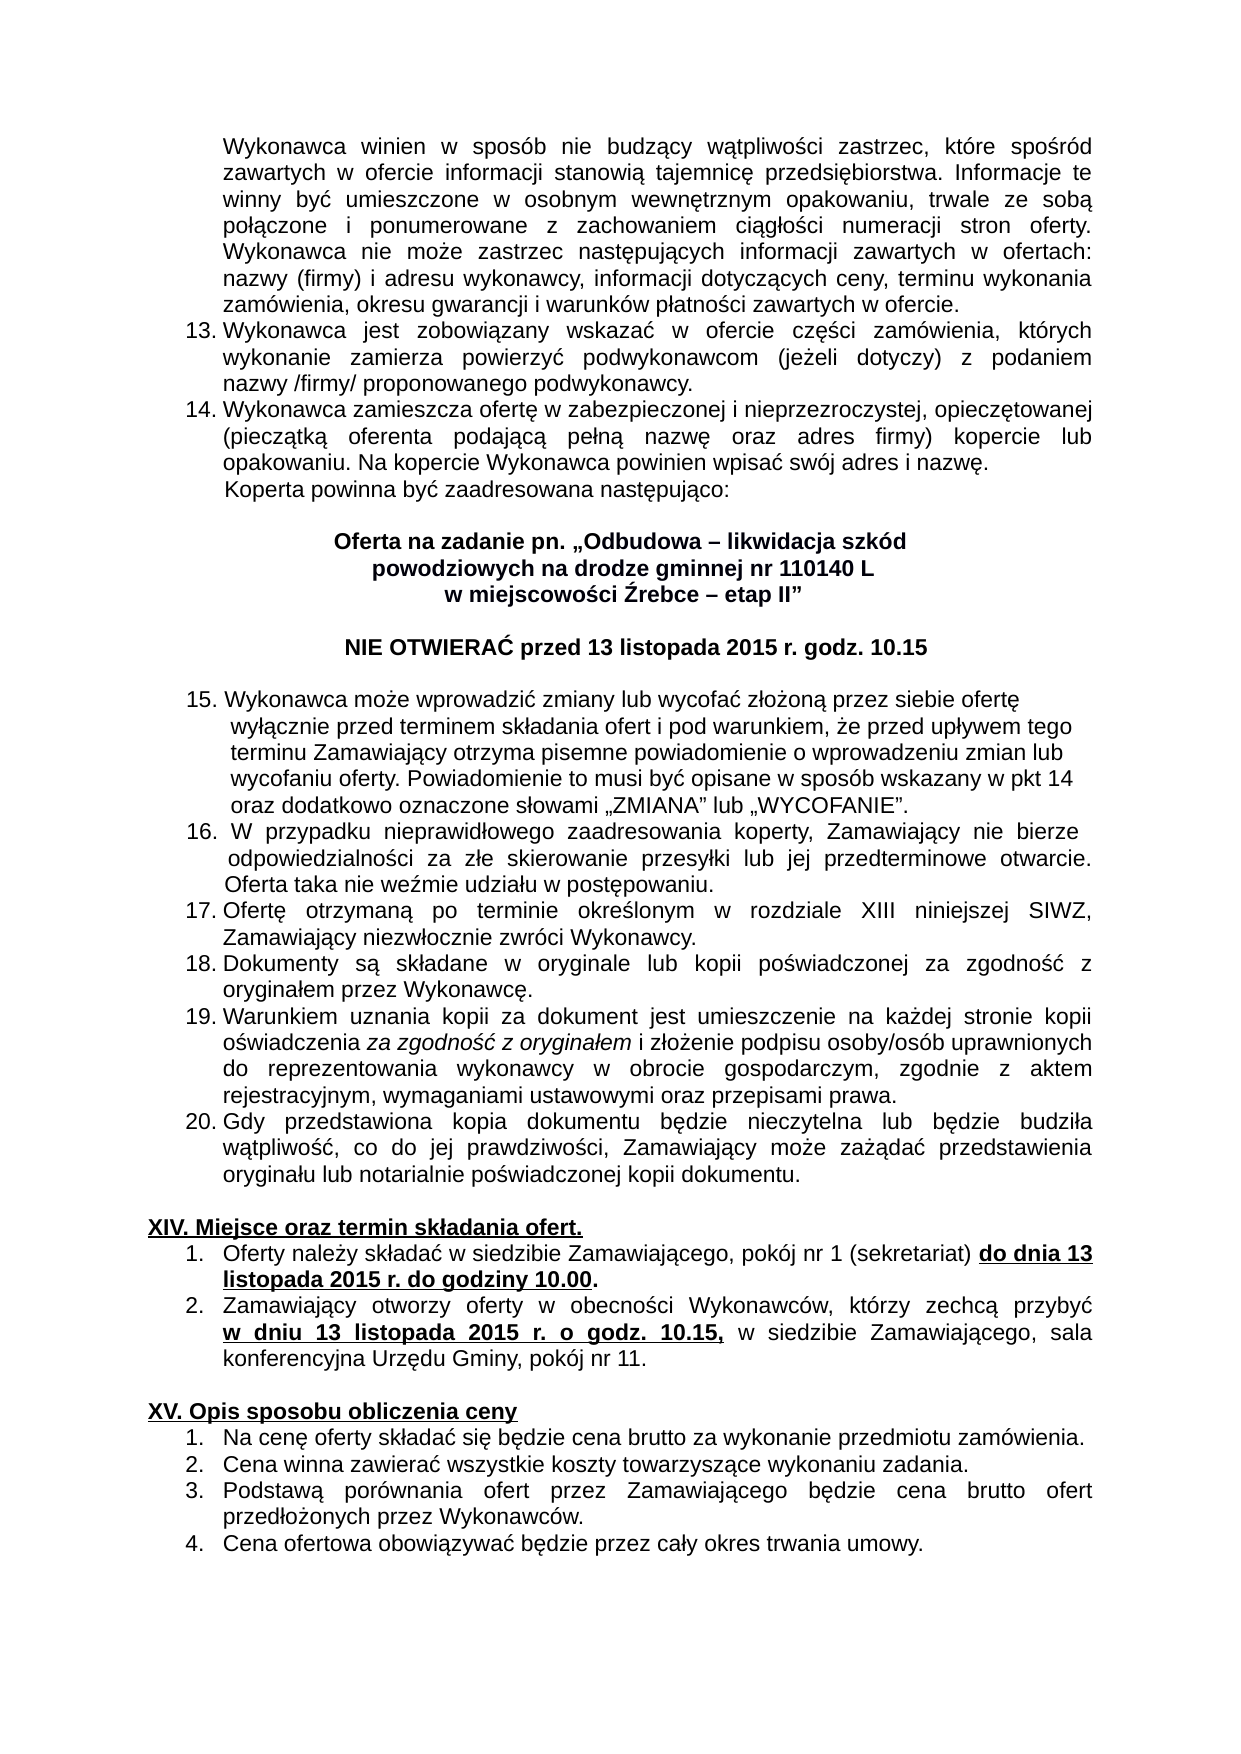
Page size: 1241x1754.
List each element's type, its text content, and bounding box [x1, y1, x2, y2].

list Dokumenty są składane w oryginale lub kopii poświadczonej za zgodność z oryginałem przez Wykonawcę. [185, 950, 1093, 1003]
text Oferta na zadanie pn. „Odbudowa – likwidacja szkód powodziowych na drodze gminnej nr 110140 L w miejscowości Źrebce – etap II” [148, 528, 1093, 607]
list Gdy przedstawiona kopia dokumentu będzie nieczytelna lub będzie budziła wątpliwość, co do jej prawdziwości, Zamawiający może zażądać przedstawienia oryginału lub notarialnie poświadczonej kopii dokumentu. [185, 1108, 1093, 1187]
text Koperta powinna być zaadresowana następująco: [148, 476, 1093, 502]
list Podstawą porównania ofert przez Zamawiającego będzie cena brutto ofert przedłożonych przez Wykonawców. [185, 1477, 1093, 1530]
list Cena winna zawierać wszystkie koszty towarzyszące wykonaniu zadania. [185, 1451, 1093, 1477]
list Zamawiający otworzy oferty w obecności Wykonawców, którzy zechcą przybyć w dniu 13 listopada 2015 r. o godz. 10.15, w siedzibie Zamawiającego, sala konferencyjna Urzędu Gminy, pokój nr 11. [185, 1292, 1093, 1372]
text 16. W przypadku nieprawidłowego zaadresowania koperty, Zamawiający nie bierze odpowiedzialności za złe skierowanie przesyłki lub jej przedterminowe otwarcie. Oferta taka nie weźmie udziału w postępowaniu. [148, 818, 1093, 897]
list Wykonawca jest zobowiązany wskazać w ofercie części zamówienia, których wykonanie zamierza powierzyć podwykonawcom (jeżeli dotyczy) z podaniem nazwy /firmy/ proponowanego podwykonawcy. [185, 317, 1093, 396]
list Cena ofertowa obowiązywać będzie przez cały okres trwania umowy. [185, 1530, 1093, 1556]
text 15. Wykonawca może wprowadzić zmiany lub wycofać złożoną przez siebie ofertę wyłącznie przed terminem składania ofert i pod warunkiem, że przed upływem tego terminu Zamawiający otrzyma pisemne powiadomienie o wprowadzeniu zmian lub wycofaniu oferty. Powiadomienie to musi być opisane w sposób wskazany w pkt 14 oraz dodatkowo oznaczone słowami „ZMIANA” lub „WYCOFANIE”. [148, 686, 1093, 818]
list Warunkiem uznania kopii za dokument jest umieszczenie na każdej stronie kopii oświadczenia za zgodność z oryginałem i złożenie podpisu osoby/osób uprawnionych do reprezentowania wykonawcy w obrocie gospodarczym, zgodnie z aktem rejestracyjnym, wymaganiami ustawowymi oraz przepisami prawa. [185, 1003, 1093, 1108]
list Wykonawca zamieszcza ofertę w zabezpieczonej i nieprzezroczystej, opieczętowanej (pieczątką oferenta podającą pełną nazwę oraz adres firmy) kopercie lub opakowaniu. Na kopercie Wykonawca powinien wpisać swój adres i nazwę. [185, 396, 1093, 476]
text XV. Opis sposobu obliczenia ceny [148, 1398, 1093, 1424]
text NIE OTWIERAĆ przed 13 listopada 2015 r. godz. 10.15 [148, 634, 1093, 660]
list Oferty należy składać w siedzibie Zamawiającego, pokój nr 1 (sekretariat) do dnia 13 listopada 2015 r. do godziny 10.00. [185, 1240, 1093, 1292]
list Ofertę otrzymaną po terminie określonym w rozdziale XIII niniejszej SIWZ, Zamawiający niezwłocznie zwróci Wykonawcy. [185, 897, 1093, 950]
list Wykonawca winien w sposób nie budzący wątpliwości zastrzec, które spośród zawartych w ofercie informacji stanowią tajemnicę przedsiębiorstwa. Informacje te winny być umieszczone w osobnym wewnętrznym opakowaniu, trwale ze sobą połączone i ponumerowane z zachowaniem ciągłości numeracji stron oferty. Wykonawca nie może zastrzec następujących informacji zawartych w ofertach: nazwy (firmy) i adresu wykonawcy, informacji dotyczących ceny, terminu wykonania zamówienia, okresu gwarancji i warunków płatności zawartych w ofercie. [185, 133, 1093, 317]
text XIV. Miejsce oraz termin składania ofert. [148, 1213, 1093, 1240]
list Na cenę oferty składać się będzie cena brutto za wykonanie przedmiotu zamówienia. [185, 1424, 1093, 1451]
